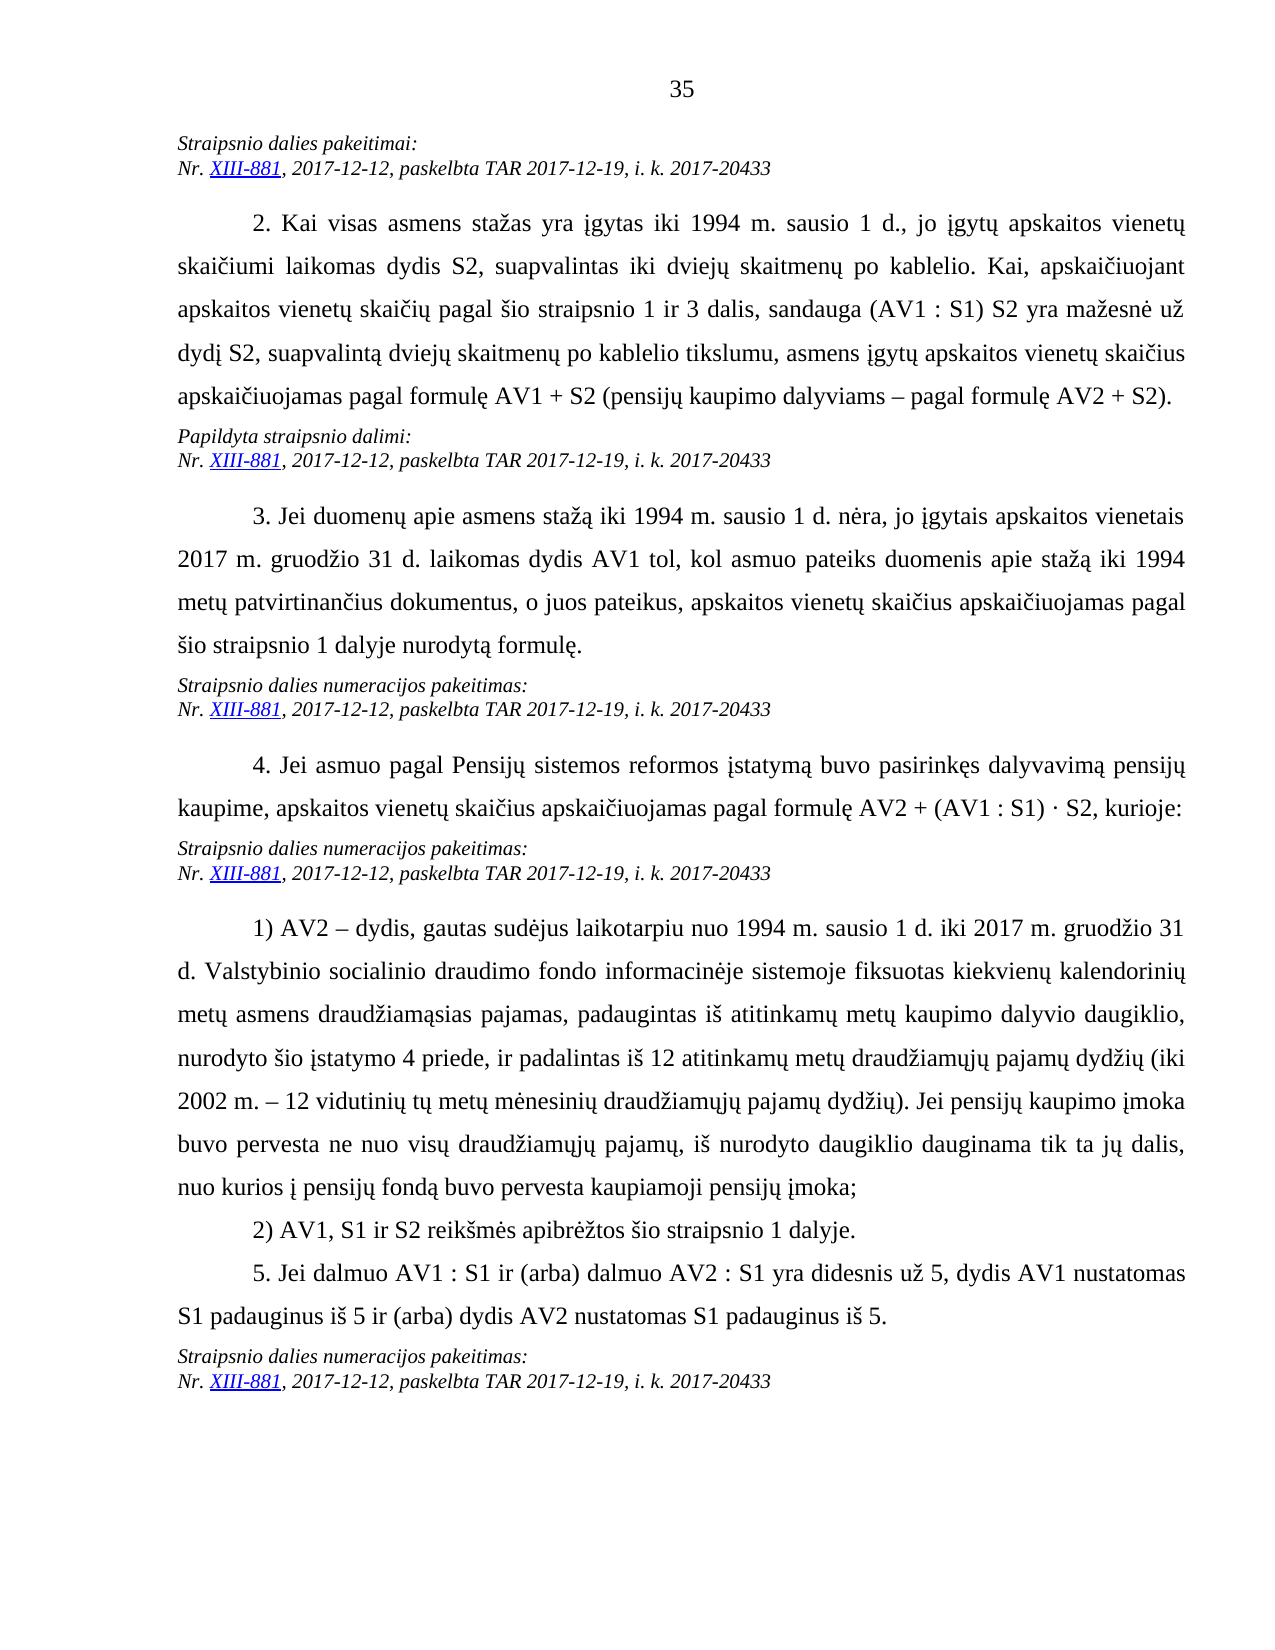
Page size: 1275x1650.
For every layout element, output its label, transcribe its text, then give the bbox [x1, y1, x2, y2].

text 4. Jei asmuo pagal Pensijų sistemos reformos įstatymą buvo pasirinkęs dalyvavimą pensijų kaupime, apskaitos vienetų skaičius apskaičiuojamas pagal formulę AV2 + (AV1 : S1) · S2, kurioje: [177, 750, 1186, 822]
text 5. Jei dalmuo AV1 : S1 ir (arba) dalmuo AV2 : S1 yra didesnis už 5, dydis AV1 nustatomas S1 padauginus iš 5 ir (arba) dydis AV2 nustatomas S1 padauginus iš 5. [177, 1258, 1186, 1330]
text Papildyta straipsnio dalimi: [177, 424, 1186, 448]
text Straipsnio dalies numeracijos pakeitimas: [177, 1344, 1186, 1368]
text 1) AV2 – dydis, gautas sudėjus laikotarpiu nuo 1994 m. sausio 1 d. iki 2017 m. gruodžio 31 d. Valstybinio socialinio draudimo fondo informacinėje sistemoje fiksuotas kiekvienų kalendorinių metų asmens draudžiamąsias pajamas, padaugintas iš atitinkamų metų kaupimo dalyvio daugiklio, nurodyto šio įstatymo 4 priede, ir padalintas iš 12 atitinkamų metų draudžiamųjų pajamų dydžių (iki 2002 m. – 12 vidutinių tų metų mėnesinių draudžiamųjų pajamų dydžių). Jei pensijų kaupimo įmoka buvo pervesta ne nuo visų draudžiamųjų pajamų, iš nurodyto daugiklio dauginama tik ta jų dalis, nuo kurios į pensijų fondą buvo pervesta kaupiamoji pensijų įmoka; [177, 913, 1186, 1201]
text Nr. XIII-881, 2017-12-12, paskelbta TAR 2017-12-19, i. k. 2017-20433 [177, 448, 1186, 472]
text Nr. XIII-881, 2017-12-12, paskelbta TAR 2017-12-19, i. k. 2017-20433 [177, 155, 1186, 179]
text 2. Kai visas asmens stažas yra įgytas iki 1994 m. sausio 1 d., jo įgytų apskaitos vienetų skaičiumi laikomas dydis S2, suapvalintas iki dviejų skaitmenų po kablelio. Kai, apskaičiuojant apskaitos vienetų skaičių pagal šio straipsnio 1 ir 3 dalis, sandauga (AV1 : S1) S2 yra mažesnė už dydį S2, suapvalintą dviejų skaitmenų po kablelio tikslumu, asmens įgytų apskaitos vienetų skaičius apskaičiuojamas pagal formulę AV1 + S2 (pensijų kaupimo dalyviams – pagal formulę AV2 + S2). [177, 208, 1186, 409]
text 3. Jei duomenų apie asmens stažą iki 1994 m. sausio 1 d. nėra, jo įgytais apskaitos vienetais 2017 m. gruodžio 31 d. laikomas dydis AV1 tol, kol asmuo pateiks duomenis apie stažą iki 1994 metų patvirtinančius dokumentus, o juos pateikus, apskaitos vienetų skaičius apskaičiuojamas pagal šio straipsnio 1 dalyje nurodytą formulę. [177, 501, 1186, 659]
text 2) AV1, S1 ir S2 reikšmės apibrėžtos šio straipsnio 1 dalyje. [177, 1215, 1186, 1244]
text Nr. XIII-881, 2017-12-12, paskelbta TAR 2017-12-19, i. k. 2017-20433 [177, 697, 1186, 721]
text Nr. XIII-881, 2017-12-12, paskelbta TAR 2017-12-19, i. k. 2017-20433 [177, 860, 1186, 884]
text Straipsnio dalies pakeitimai: [177, 131, 1186, 155]
text Straipsnio dalies numeracijos pakeitimas: [177, 673, 1186, 697]
text Nr. XIII-881, 2017-12-12, paskelbta TAR 2017-12-19, i. k. 2017-20433 [177, 1368, 1186, 1393]
text Straipsnio dalies numeracijos pakeitimas: [177, 836, 1186, 860]
